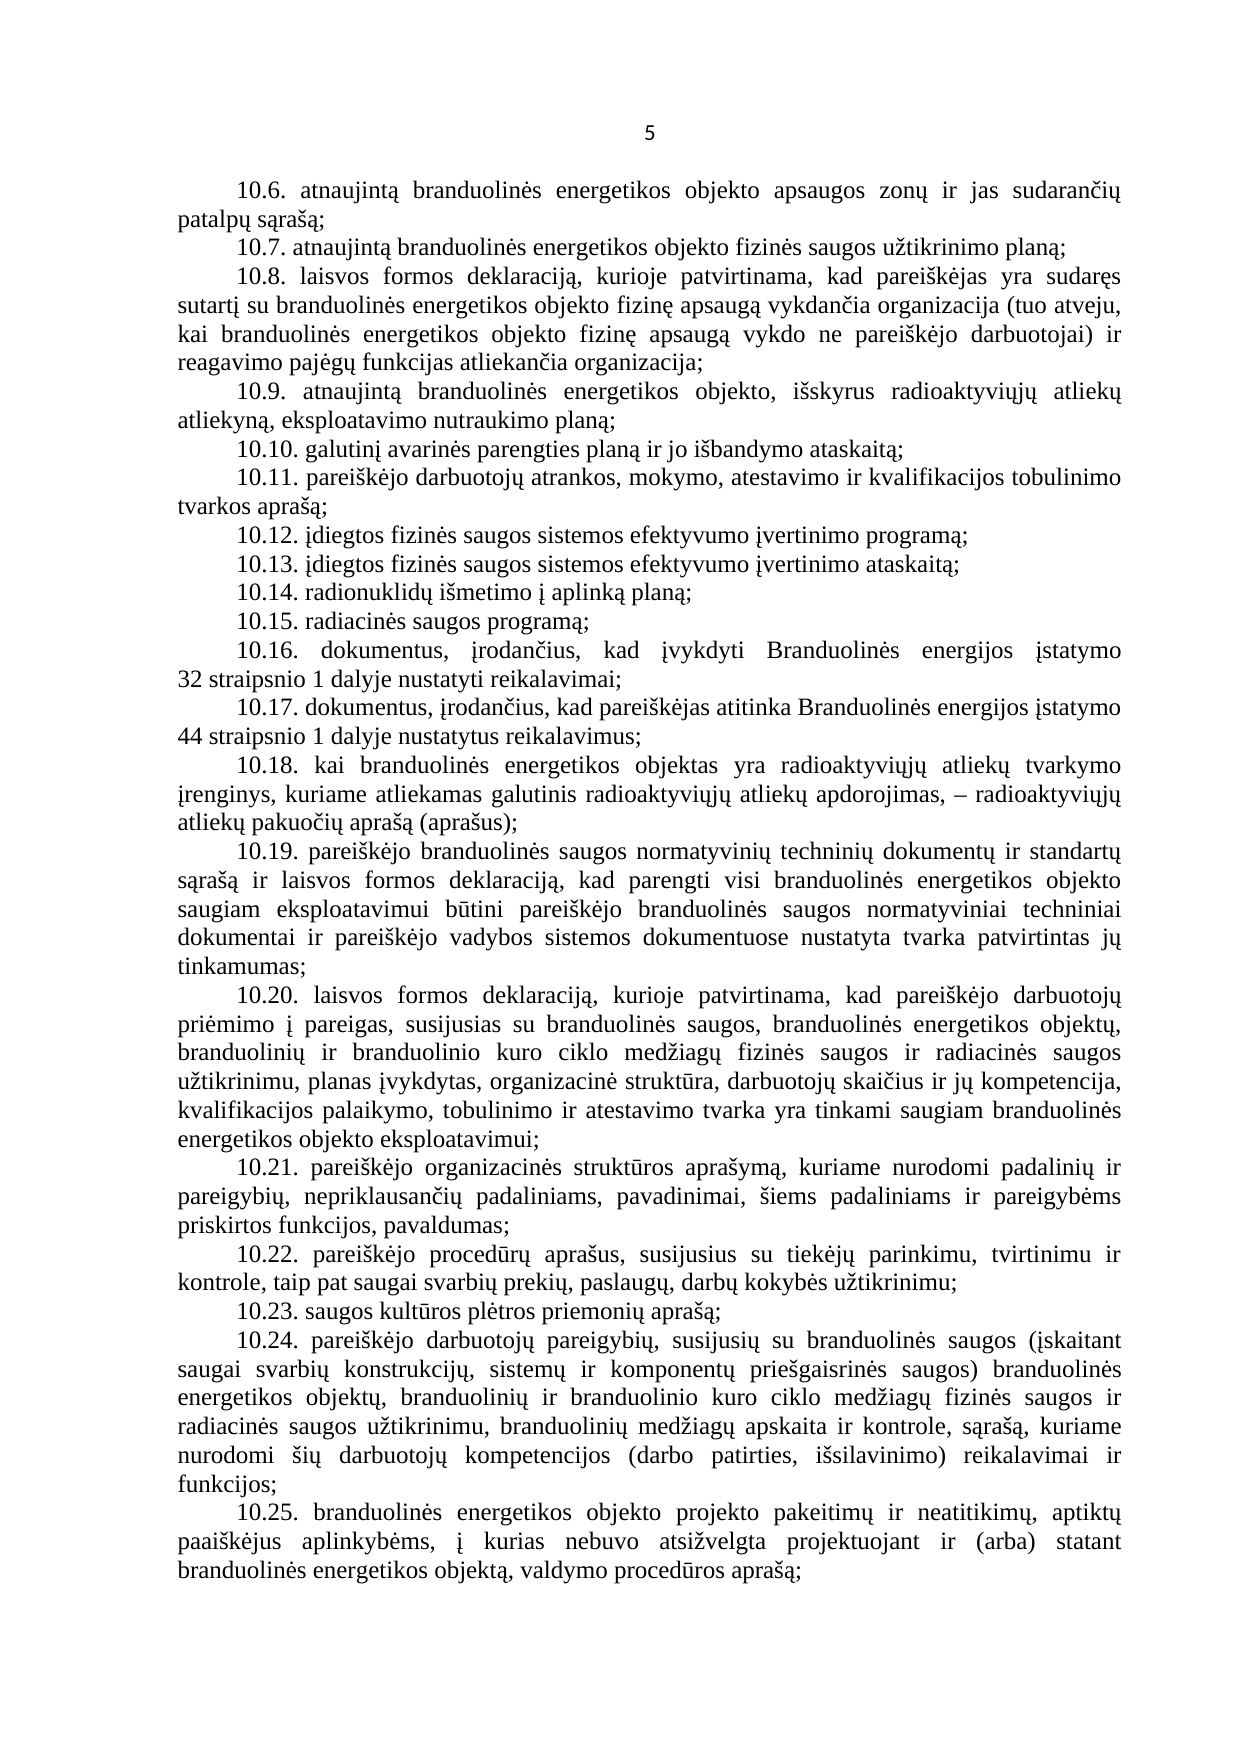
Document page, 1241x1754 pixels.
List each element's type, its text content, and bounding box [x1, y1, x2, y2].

text 10.8. laisvos formos deklaraciją, kurioje patvirtinama, kad pareiškėjas yra sudaręs sutartį su branduolinės energetikos objekto fizinę apsaugą vykdančia organizacija (tuo atveju, kai branduolinės energetikos objekto fizinę apsaugą vykdo ne pareiškėjo darbuotojai) ir reagavimo pajėgų funkcijas atliekančia organizacija; [177, 261, 1122, 376]
text 10.21. pareiškėjo organizacinės struktūros aprašymą, kuriame nurodomi padalinių ir pareigybių, nepriklausančių padaliniams, pavadinimai, šiems padaliniams ir pareigybėms priskirtos funkcijos, pavaldumas; [177, 1152, 1122, 1239]
text 10.17. dokumentus, įrodančius, kad pareiškėjas atitinka Branduolinės energijos įstatymo 44 straipsnio 1 dalyje nustatytus reikalavimus; [177, 692, 1122, 750]
text 10.16. dokumentus, įrodančius, kad įvykdyti Branduolinės energijos įstatymo 32 straipsnio 1 dalyje nustatyti reikalavimai; [177, 635, 1122, 692]
text 10.6. atnaujintą branduolinės energetikos objekto apsaugos zonų ir jas sudarančių patalpų sąrašą; [177, 175, 1122, 232]
text 10.12. įdiegtos fizinės saugos sistemos efektyvumo įvertinimo programą; [177, 520, 1122, 549]
text 10.25. branduolinės energetikos objekto projekto pakeitimų ir neatitikimų, aptiktų paaiškėjus aplinkybėms, į kurias nebuvo atsižvelgta projektuojant ir (arba) statant branduolinės energetikos objektą, valdymo procedūros aprašą; [177, 1497, 1122, 1584]
text 10.11. pareiškėjo darbuotojų atrankos, mokymo, atestavimo ir kvalifikacijos tobulinimo tvarkos aprašą; [177, 462, 1122, 520]
text 10.23. saugos kultūros plėtros priemonių aprašą; [177, 1296, 1122, 1325]
text 10.18. kai branduolinės energetikos objektas yra radioaktyviųjų atliekų tvarkymo įrenginys, kuriame atliekamas galutinis radioaktyviųjų atliekų apdorojimas, – radioaktyviųjų atliekų pakuočių aprašą (aprašus); [177, 750, 1122, 836]
text 10.24. pareiškėjo darbuotojų pareigybių, susijusių su branduolinės saugos (įskaitant saugai svarbių konstrukcijų, sistemų ir komponentų priešgaisrinės saugos) branduolinės energetikos objektų, branduolinių ir branduolinio kuro ciklo medžiagų fizinės saugos ir radiacinės saugos užtikrinimu, branduolinių medžiagų apskaita ir kontrole, sąrašą, kuriame nurodomi šių darbuotojų kompetencijos (darbo patirties, išsilavinimo) reikalavimai ir funkcijos; [177, 1325, 1122, 1497]
text 10.13. įdiegtos fizinės saugos sistemos efektyvumo įvertinimo ataskaitą; [177, 549, 1122, 577]
text 10.15. radiacinės saugos programą; [177, 606, 1122, 635]
text 10.14. radionuklidų išmetimo į aplinką planą; [177, 577, 1122, 606]
text 10.7. atnaujintą branduolinės energetikos objekto fizinės saugos užtikrinimo planą; [177, 232, 1122, 261]
text 10.22. pareiškėjo procedūrų aprašus, susijusius su tiekėjų parinkimu, tvirtinimu ir kontrole, taip pat saugai svarbių prekių, paslaugų, darbų kokybės užtikrinimu; [177, 1239, 1122, 1296]
text 10.10. galutinį avarinės parengties planą ir jo išbandymo ataskaitą; [177, 434, 1122, 462]
text 10.20. laisvos formos deklaraciją, kurioje patvirtinama, kad pareiškėjo darbuotojų priėmimo į pareigas, susijusias su branduolinės saugos, branduolinės energetikos objektų, branduolinių ir branduolinio kuro ciklo medžiagų fizinės saugos ir radiacinės saugos užtikrinimu, planas įvykdytas, organizacinė struktūra, darbuotojų skaičius ir jų kompetencija, kvalifikacijos palaikymo, tobulinimo ir atestavimo tvarka yra tinkami saugiam branduolinės energetikos objekto eksploatavimui; [177, 980, 1122, 1152]
text 10.19. pareiškėjo branduolinės saugos normatyvinių techninių dokumentų ir standartų sąrašą ir laisvos formos deklaraciją, kad parengti visi branduolinės energetikos objekto saugiam eksploatavimui būtini pareiškėjo branduolinės saugos normatyviniai techniniai dokumentai ir pareiškėjo vadybos sistemos dokumentuose nustatyta tvarka patvirtintas jų tinkamumas; [177, 836, 1122, 980]
text 10.9. atnaujintą branduolinės energetikos objekto, išskyrus radioaktyviųjų atliekų atliekyną, eksploatavimo nutraukimo planą; [177, 376, 1122, 434]
